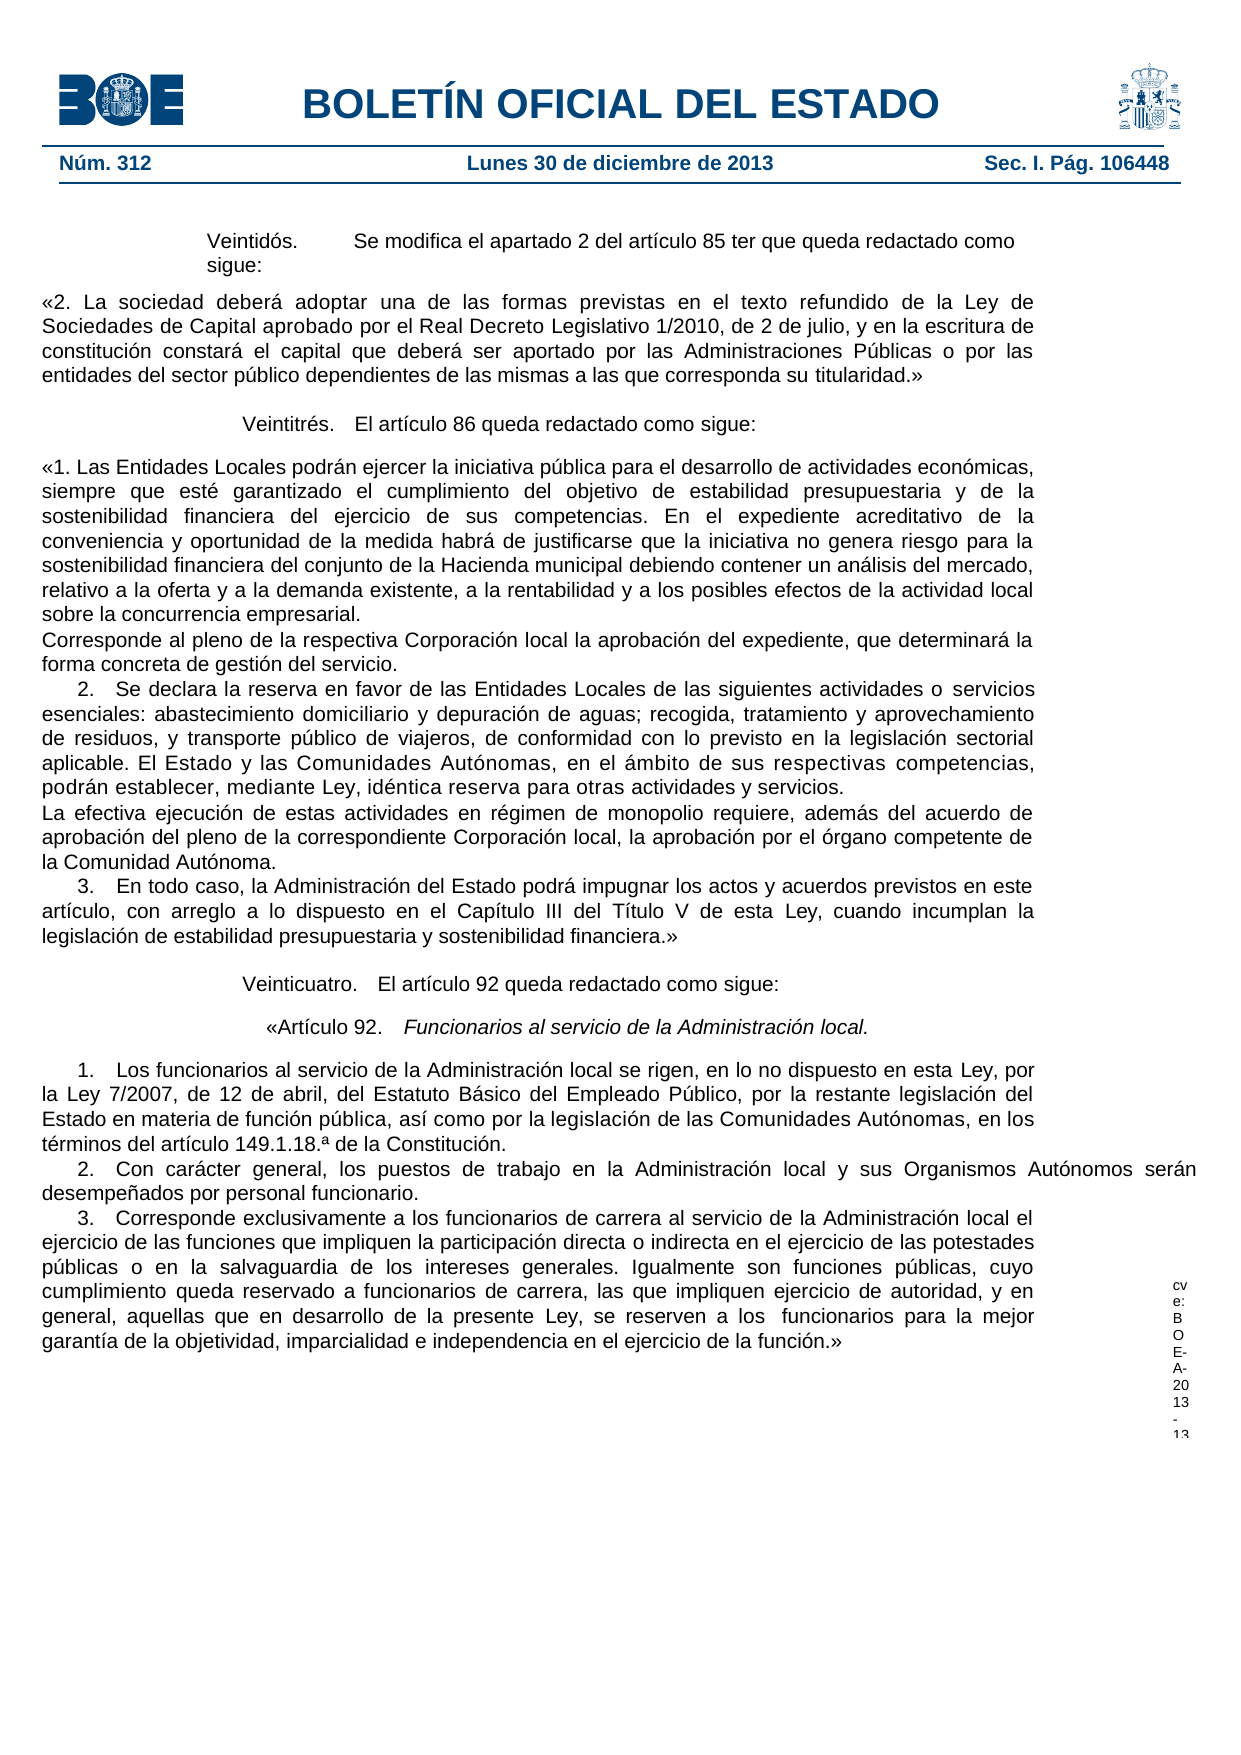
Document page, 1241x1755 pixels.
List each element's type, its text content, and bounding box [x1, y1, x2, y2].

text La efectiva ejecución de estas actividades en régimen de monopolio requiere, además del acuerdo de aprobación del pleno de la correspondiente Corporación local, la aprobación por el órgano competente de la Comunidad Autónoma. [42, 800, 1034, 873]
text «Artículo 92. Funcionarios al servicio de la Administración local. [266, 1015, 1199, 1039]
list Corresponde exclusivamente a los funcionarios de carrera al servicio de la Administración local el ejercicio de las funciones que impliquen la participación directa o indirecta en el ejercicio de las potestades públicas o en la salvaguardia de los intereses generales. Igualmente son funciones públicas, cuyo cumplimiento queda reservado a funcionarios de carrera, las que impliquen ejercicio de autoridad, y en general, aquellas que en desarrollo de la presente Ley, se reserven a los funcionarios para la mejor garantía de la objetividad, imparcialidad e independencia en el ejercicio de la función.» [42, 1206, 1034, 1352]
text Veinticuatro. El artículo 92 queda redactado como sigue: [242, 972, 1199, 996]
text «1. Las Entidades Locales podrán ejercer la iniciativa pública para el desarrollo de actividades económicas, siempre que esté garantizado el cumplimiento del objetivo de estabilidad presupuestaria y de la sostenibilidad financiera del ejercicio de sus competencias. En el expediente acreditativo de la conveniencia y oportunidad de la medida habrá de justificarse que la iniciativa no genera riesgo para la sostenibilidad financiera del conjunto de la Hacienda municipal debiendo contener un análisis del mercado, relativo a la oferta y a la demanda existente, a la rentabilidad y a los posibles efectos de la actividad local sobre la concurrencia empresarial. [42, 455, 1035, 626]
text Veintidós. Se modifica el apartado 2 del artículo 85 ter que queda redactado como sigue: [207, 228, 1034, 277]
text Corresponde al pleno de la respectiva Corporación local la aprobación del expediente, que determinará la forma concreta de gestión del servicio. [42, 627, 1034, 676]
text Veintitrés. El artículo 86 queda redactado como sigue: [242, 412, 1199, 436]
list Se declara la reserva en favor de las Entidades Locales de las siguientes actividades o servicios esenciales: abastecimiento domiciliario y depuración de aguas; recogida, tratamiento y aprovechamiento de residuos, y transporte público de viajeros, de conformidad con lo previsto en la legislación sectorial aplicable. El Estado y las Comunidades Autónomas, en el ámbito de sus respectivas competencias, podrán establecer, mediante Ley, idéntica reserva para otras actividades y servicios. [42, 677, 1035, 799]
text «2. La sociedad deberá adoptar una de las formas previstas en el texto refundido de la Ley de Sociedades de Capital aprobado por el Real Decreto Legislativo 1/2010, de 2 de julio, y en la escritura de constitución constará el capital que deberá ser aportado por las Administraciones Públicas o por las entidades del sector público dependientes de las mismas a las que corresponda su titularidad.» [42, 289, 1034, 387]
subtitle Núm. 312 Lunes 30 de diciembre de 2013 Sec. I. Pág. 106448 [59, 151, 1199, 175]
list Con carácter general, los puestos de trabajo en la Administración local y sus Organismos Autónomos serán desempeñados por personal funcionario. [42, 1156, 1199, 1205]
list En todo caso, la Administración del Estado podrá impugnar los actos y acuerdos previstos en este artículo, con arreglo a lo dispuesto en el Capítulo III del Título V de esta Ley, cuando incumplan la legislación de estabilidad presupuestaria y sostenibilidad financiera.» [42, 874, 1034, 947]
list cve: BOE-A-2013-13756 [1173, 1276, 1191, 1438]
list Los funcionarios al servicio de la Administración local se rigen, en lo no dispuesto en esta Ley, por la Ley 7/2007, de 12 de abril, del Estatuto Básico del Empleado Público, por la restante legislación del Estado en materia de función pública, así como por la legislación de las Comunidades Autónomas, en los términos del artículo 149.1.18.ª de la Constitución. [42, 1058, 1035, 1155]
